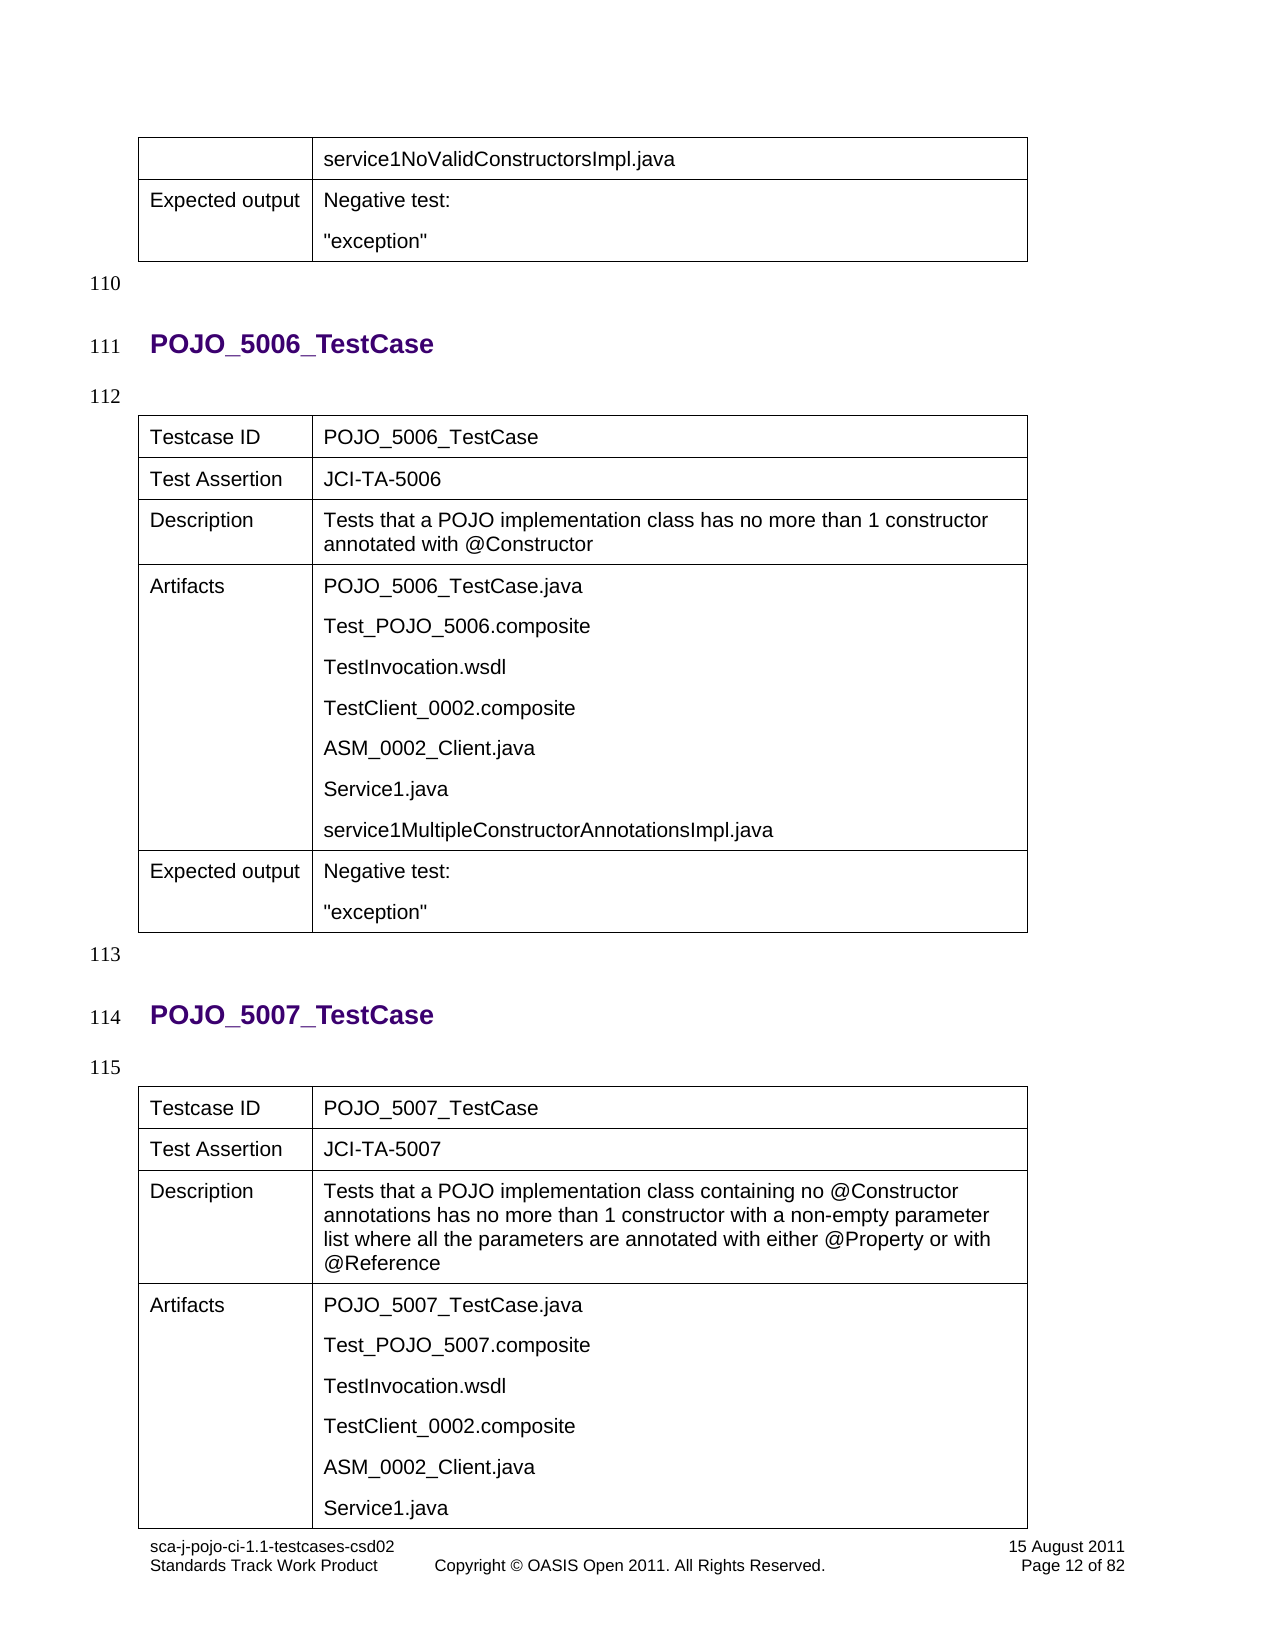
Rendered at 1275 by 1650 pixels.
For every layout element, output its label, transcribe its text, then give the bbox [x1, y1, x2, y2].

table_cell Expected output [139, 180, 312, 261]
table_cell service1NoValidConstructorsImpl.java [313, 138, 1027, 179]
table_cell Tests that a POJO implementation class containing no @Constructor annotations has no more than 1 constructor with a non-empty parameter list where all the parameters are annotated with either @Property or with @Reference [313, 1171, 1027, 1283]
table_header Testcase ID [139, 1087, 312, 1128]
table_cell JCI-TA-5007 [313, 1129, 1027, 1169]
table_cell JCI-TA-5006 [313, 458, 1027, 499]
table_cell Negative test: "exception" [313, 851, 1027, 932]
table_cell Test Assertion [139, 458, 312, 499]
table_cell Description [139, 500, 312, 564]
table_cell Description [139, 1171, 312, 1283]
table_cell POJO_5007_TestCase.java Test_POJO_5007.composite TestInvocation.wsdl TestClient_0002.composite ASM_0002_Client.java Service1.java [313, 1284, 1027, 1528]
table_cell Artifacts [139, 1284, 312, 1528]
table_cell Artifacts [139, 565, 312, 850]
table_cell [139, 138, 312, 179]
table_cell Expected output [139, 851, 312, 932]
table_header Testcase ID [139, 416, 312, 457]
subtitle POJO_5007_TestCase [150, 999, 1125, 1030]
table_header POJO_5006_TestCase [313, 416, 1027, 457]
table_cell Test Assertion [139, 1129, 312, 1169]
table_cell Tests that a POJO implementation class has no more than 1 constructor annotated with @Constructor [313, 500, 1027, 564]
table_header POJO_5007_TestCase [313, 1087, 1027, 1128]
table_cell Negative test: "exception" [313, 180, 1027, 261]
subtitle POJO_5006_TestCase [150, 328, 1125, 359]
table_cell POJO_5006_TestCase.java Test_POJO_5006.composite TestInvocation.wsdl TestClient_0002.composite ASM_0002_Client.java Service1.java service1MultipleConstructorAnnotationsImpl.java [313, 565, 1027, 850]
